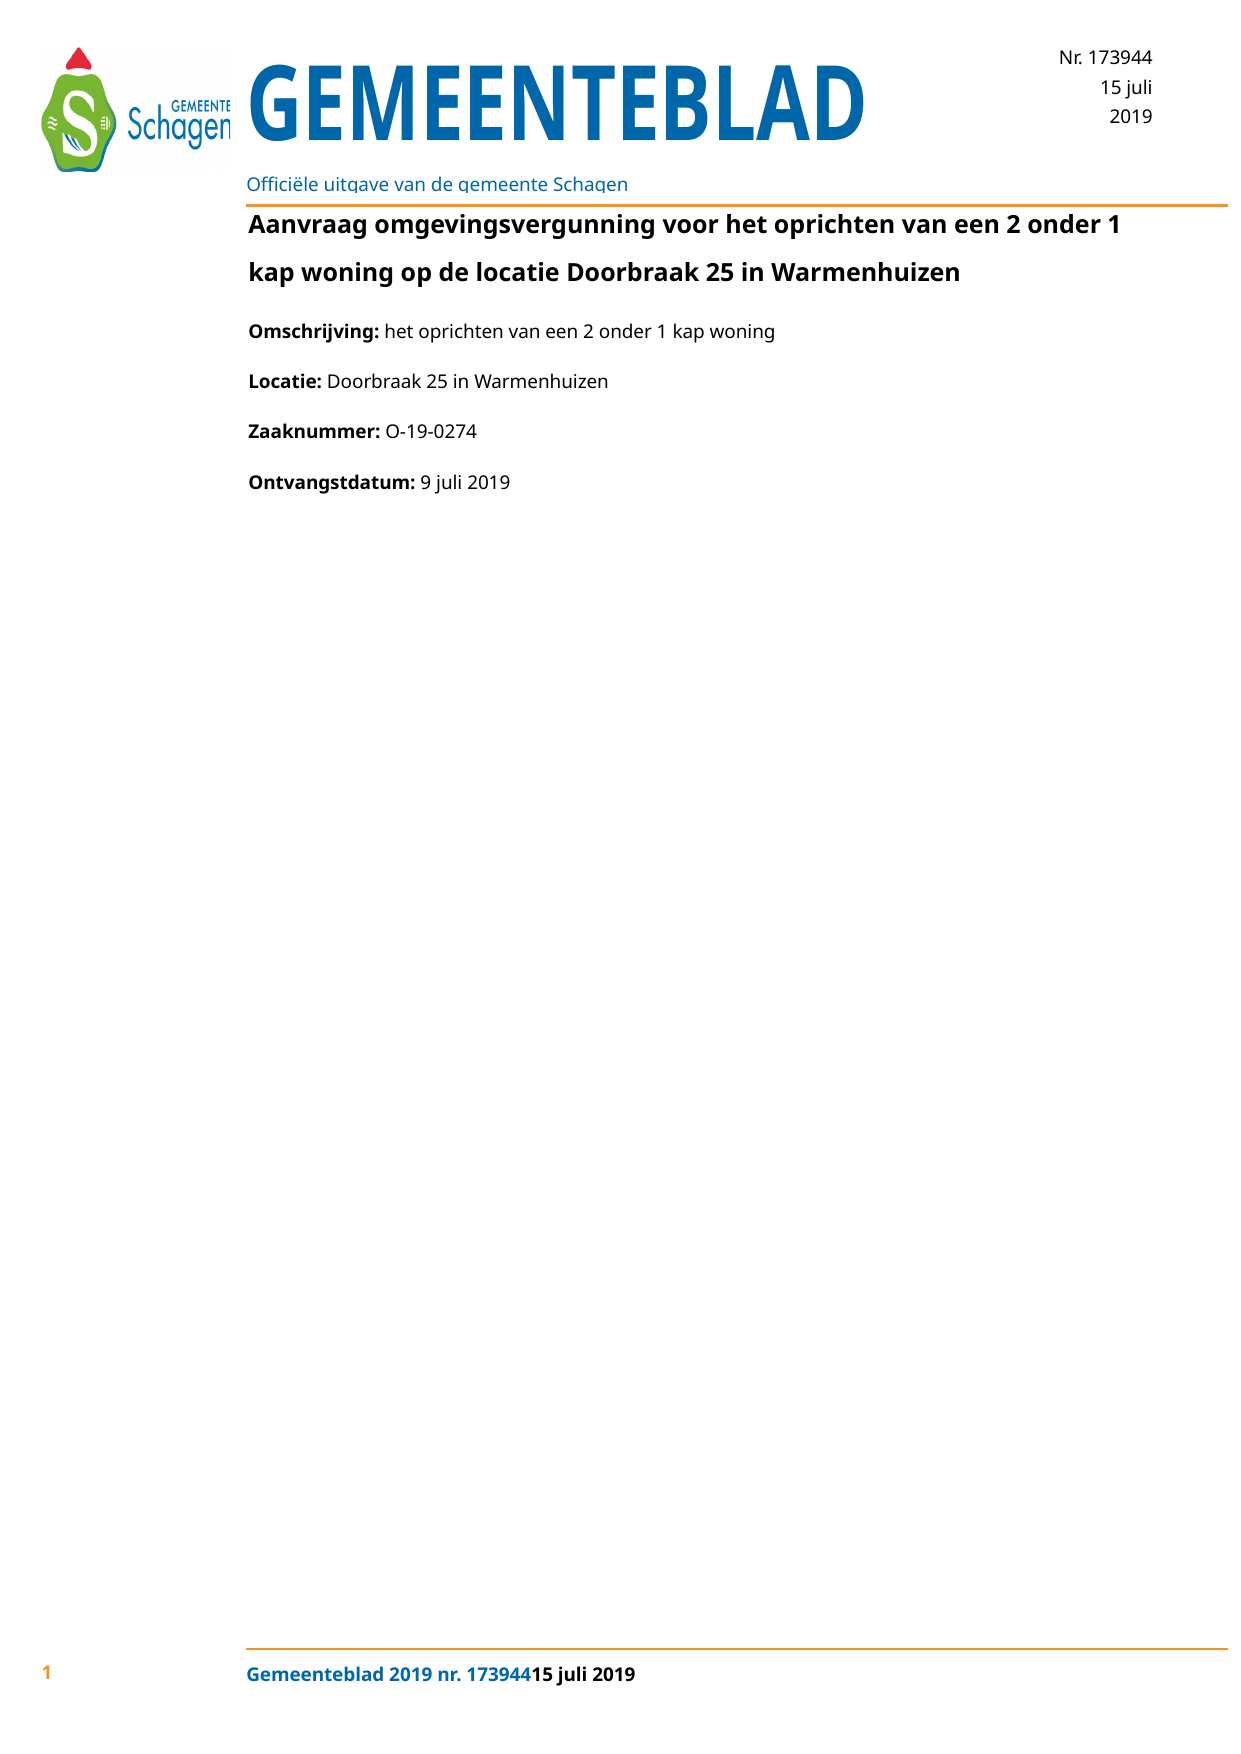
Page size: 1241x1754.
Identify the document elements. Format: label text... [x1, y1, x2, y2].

text Omschrijving: het oprichten van een 2 onder 1 kap woning [248, 318, 1152, 344]
text Ontvangstdatum: 9 juli 2019 [248, 469, 1152, 495]
text Aanvraag omgevingsvergunning voor het oprichten van een 2 onder 1 kap woning op de locatie Doorbraak 25 in Warmenhuizen [248, 207, 1152, 288]
text Locatie: Doorbraak 25 in Warmenhuizen [248, 368, 1152, 394]
text Zaaknummer: O-19-0274 [248, 419, 1152, 444]
picture [41, 47, 231, 172]
